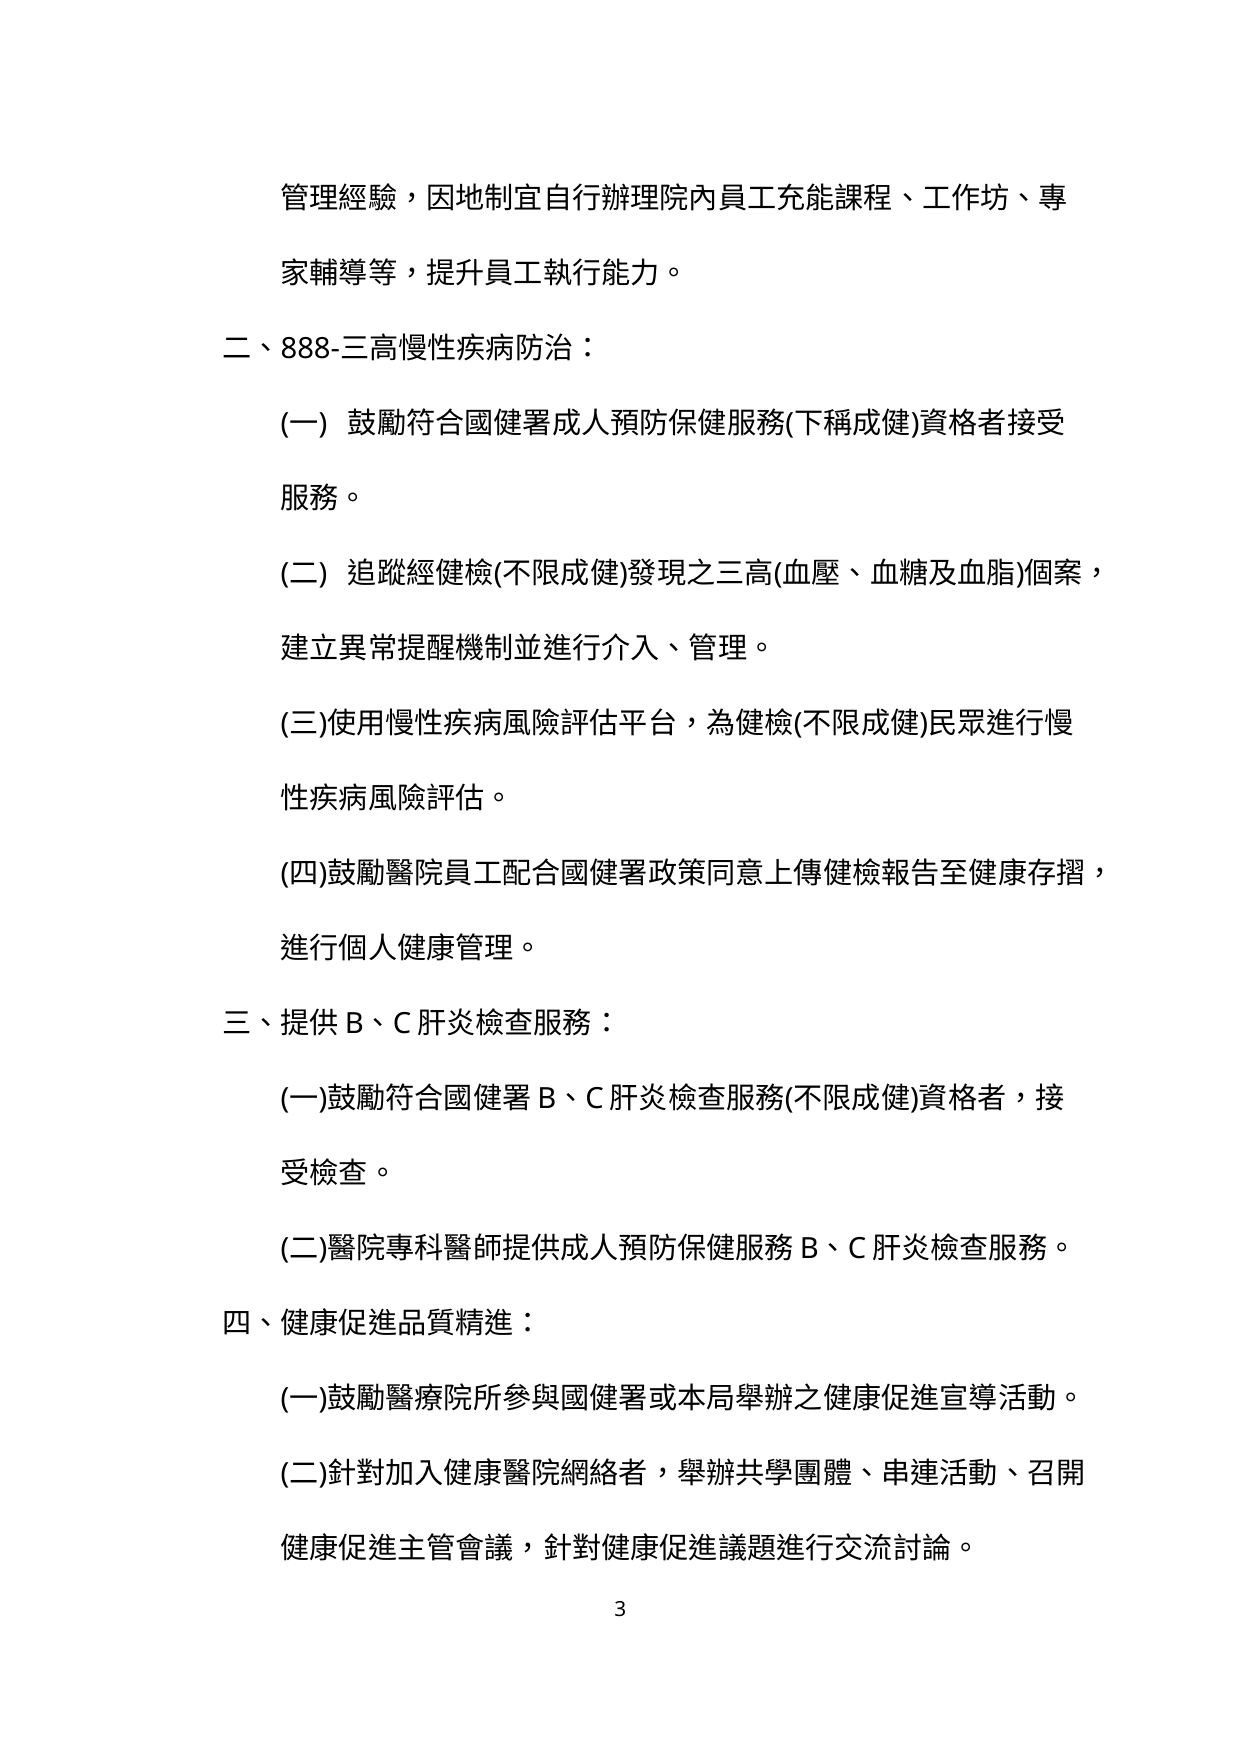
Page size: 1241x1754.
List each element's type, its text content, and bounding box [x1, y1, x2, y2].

text (一) 鼓勵符合國健署成人預防保健服務(下稱成健)資格者接受服務。 [280, 383, 1092, 533]
text (一)鼓勵醫療院所參與國健署或本局舉辦之健康促進宣導活動。 [280, 1358, 1092, 1433]
text (一)鼓勵符合國健署B、C肝炎檢查服務(不限成健)資格者，接受檢查。 [280, 1058, 1092, 1208]
text 四、健康促進品質精進： [222, 1283, 1092, 1358]
text (二)針對加入健康醫院網絡者，舉辦共學團體、串連活動、召開健康促進主管會議，針對健康促進議題進行交流討論。 [280, 1433, 1092, 1583]
text (二)醫院專科醫師提供成人預防保健服務B、C肝炎檢查服務。 [280, 1208, 1092, 1283]
text (四)鼓勵醫院員工配合國健署政策同意上傳健檢報告至健康存摺，進行個人健康管理。 [280, 833, 1092, 983]
text 管理經驗，因地制宜自行辦理院內員工充能課程、工作坊、專家輔導等，提升員工執行能力。 [280, 158, 1092, 308]
text 二、888-三高慢性疾病防治： [222, 308, 1092, 383]
text 三、提供B、C肝炎檢查服務： [222, 983, 1092, 1058]
text (三)使用慢性疾病風險評估平台，為健檢(不限成健)民眾進行慢性疾病風險評估。 [280, 683, 1092, 833]
text (二) 追蹤經健檢(不限成健)發現之三高(血壓、血糖及血脂)個案，建立異常提醒機制並進行介入、管理。 [280, 533, 1092, 683]
